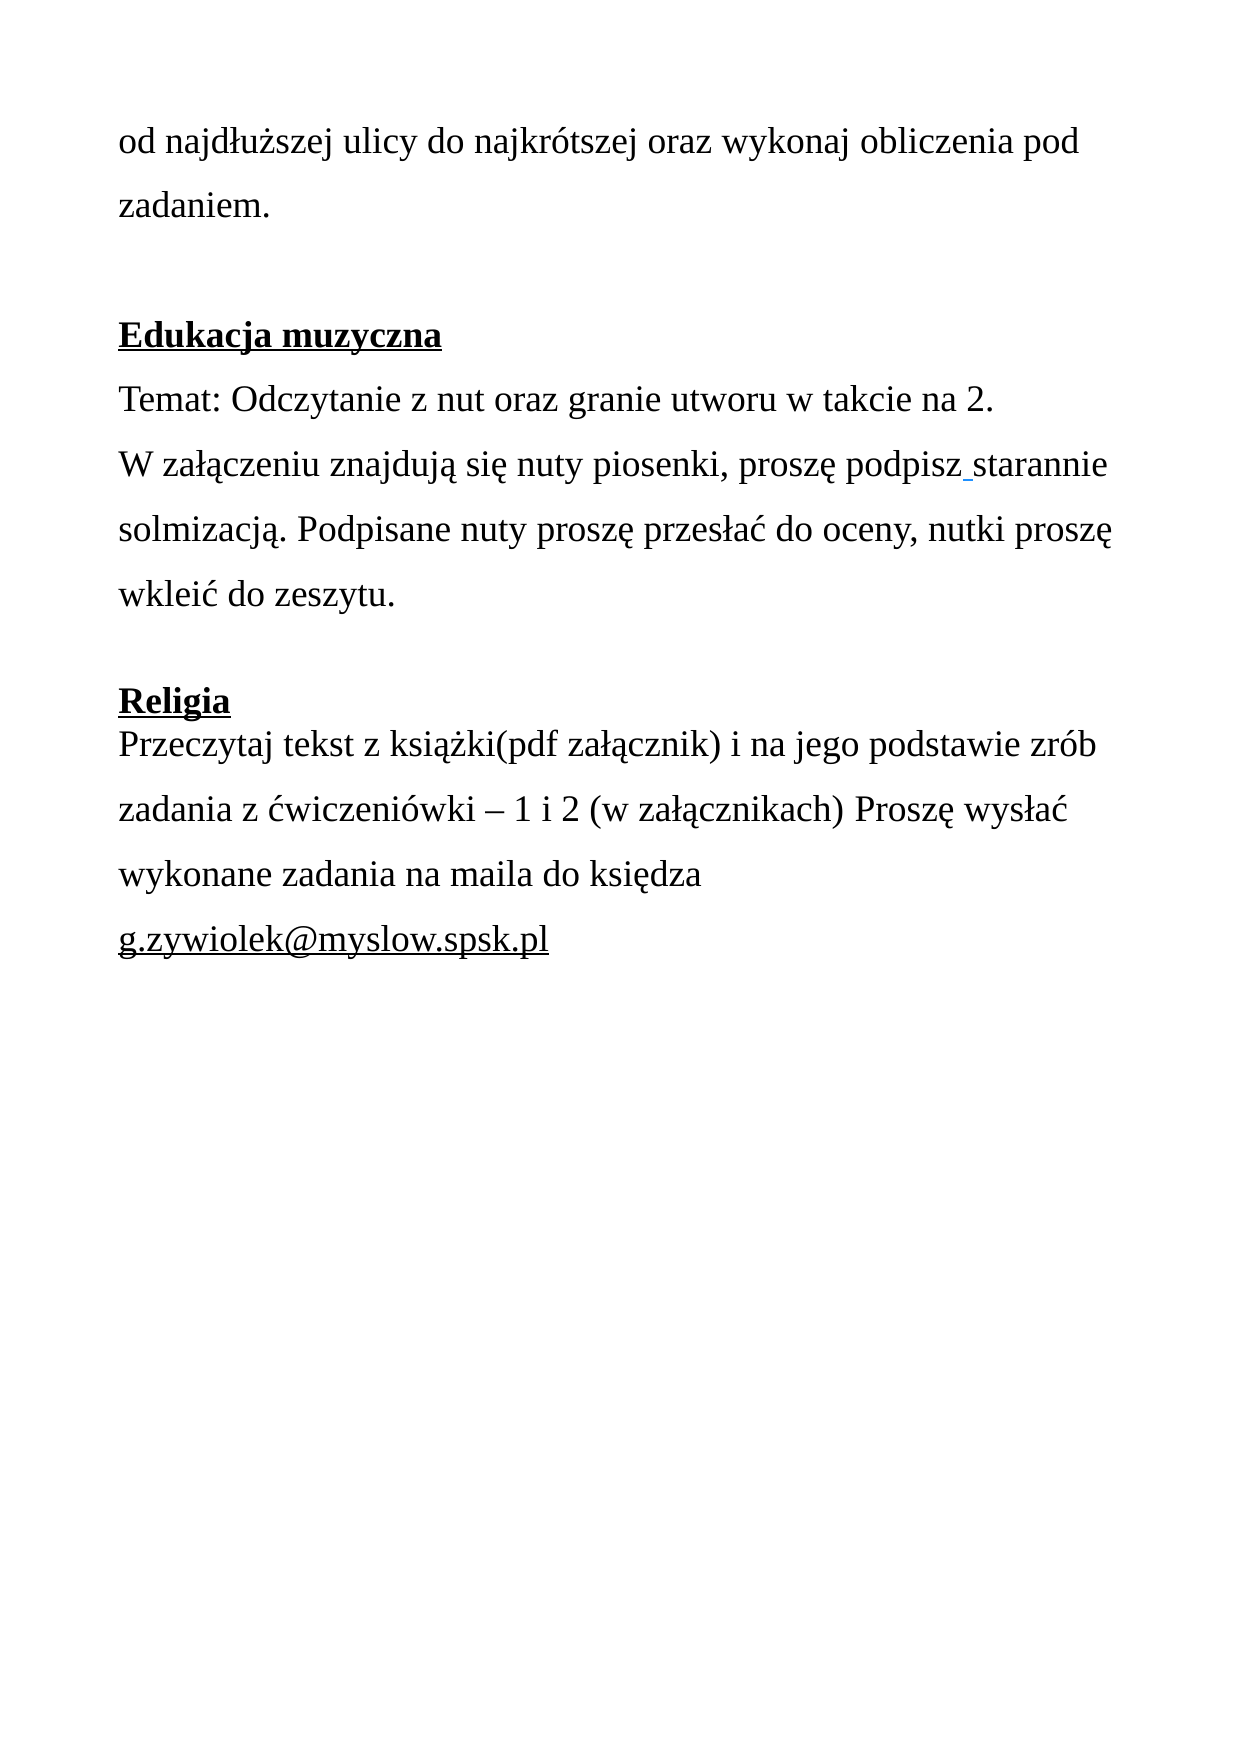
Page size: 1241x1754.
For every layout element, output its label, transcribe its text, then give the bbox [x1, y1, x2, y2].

text Temat: Odczytanie z nut oraz granie utworu w takcie na 2. W załączeniu znajdują się nuty piosenki, proszę podpisz starannie solmizacją. Podpisane nuty proszę przesłać do oceny, nutki proszę wkleić do zeszytu. [118, 377, 1122, 614]
text Edukacja muzyczna [118, 312, 1122, 355]
text Religia [118, 679, 1122, 722]
text Przeczytaj tekst z książki(pdf załącznik) i na jego podstawie zrób zadania z ćwiczeniówki – 1 i 2 (w załącznikach) Proszę wysłać wykonane zadania na maila do księdza g.zywiolek@myslow.spsk.pl [118, 722, 1122, 959]
text od najdłuższej ulicy do najkrótszej oraz wykonaj obliczenia pod zadaniem. [118, 118, 1122, 226]
